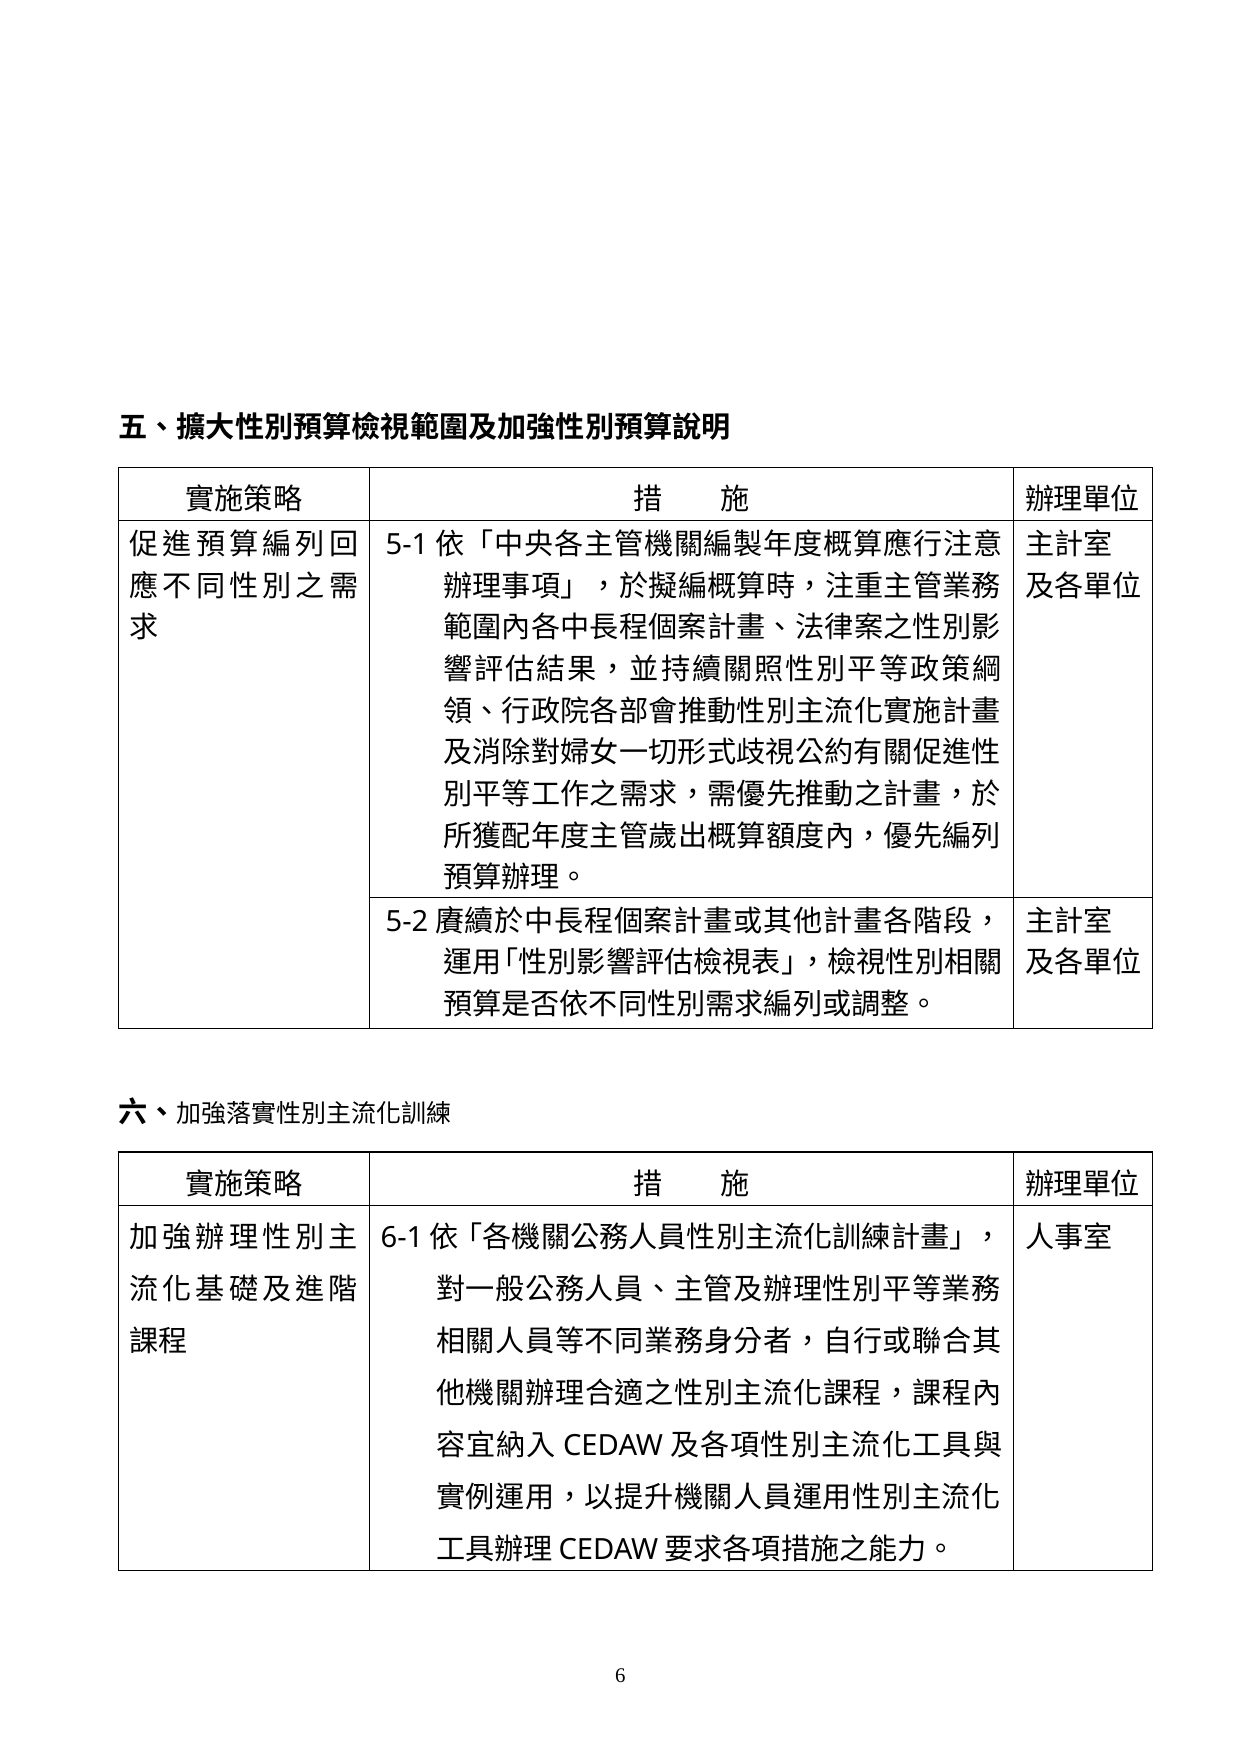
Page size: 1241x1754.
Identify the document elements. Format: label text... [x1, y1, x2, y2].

table_header 實施策略 [119, 468, 369, 520]
table_cell 6-1依「各機關公務人員性別主流化訓練計畫」，對一般公務人員、主管及辦理性別平等業務相關人員等不同業務身分者，自行或聯合其他機關辦理合適之性別主流化課程，課程內容宜納入CEDAW及各項性別主流化工具與實例運用，以提升機關人員運用性別主流化工具辦理CEDAW要求各項措施之能力。 [370, 1206, 1013, 1570]
list 五、擴大性別預算檢視範圍及加強性別預算說明 [118, 396, 1122, 448]
table_header 辦理單位 [1014, 1153, 1152, 1204]
table_cell 促進預算編列回應不同性別之需求 [119, 521, 369, 1027]
table_header 實施策略 [119, 1153, 369, 1204]
table_cell 5-2賡續於中長程個案計畫或其他計畫各階段，運用「性別影響評估檢視表」，檢視性別相關預算是否依不同性別需求編列或調整。 [370, 898, 1013, 1027]
table_cell 主計室 及各單位 [1014, 521, 1152, 897]
list 六、加強落實性別主流化訓練 [118, 1081, 1122, 1133]
table_cell 主計室 及各單位 [1014, 898, 1152, 1027]
table_header 措 施 [370, 1153, 1013, 1204]
table_cell 5-1依「中央各主管機關編製年度概算應行注意辦理事項」，於擬編概算時，注重主管業務範圍內各中長程個案計畫、法律案之性別影響評估結果，並持續關照性別平等政策綱領、行政院各部會推動性別主流化實施計畫及消除對婦女一切形式歧視公約有關促進性別平等工作之需求，需優先推動之計畫，於所獲配年度主管歲出概算額度內，優先編列預算辦理。 [370, 521, 1013, 897]
table_header 辦理單位 [1014, 468, 1152, 520]
table_cell 人事室 [1014, 1206, 1152, 1570]
table_cell 加強辦理性別主流化基礎及進階課程 [119, 1206, 369, 1570]
table_header 措 施 [370, 468, 1013, 520]
